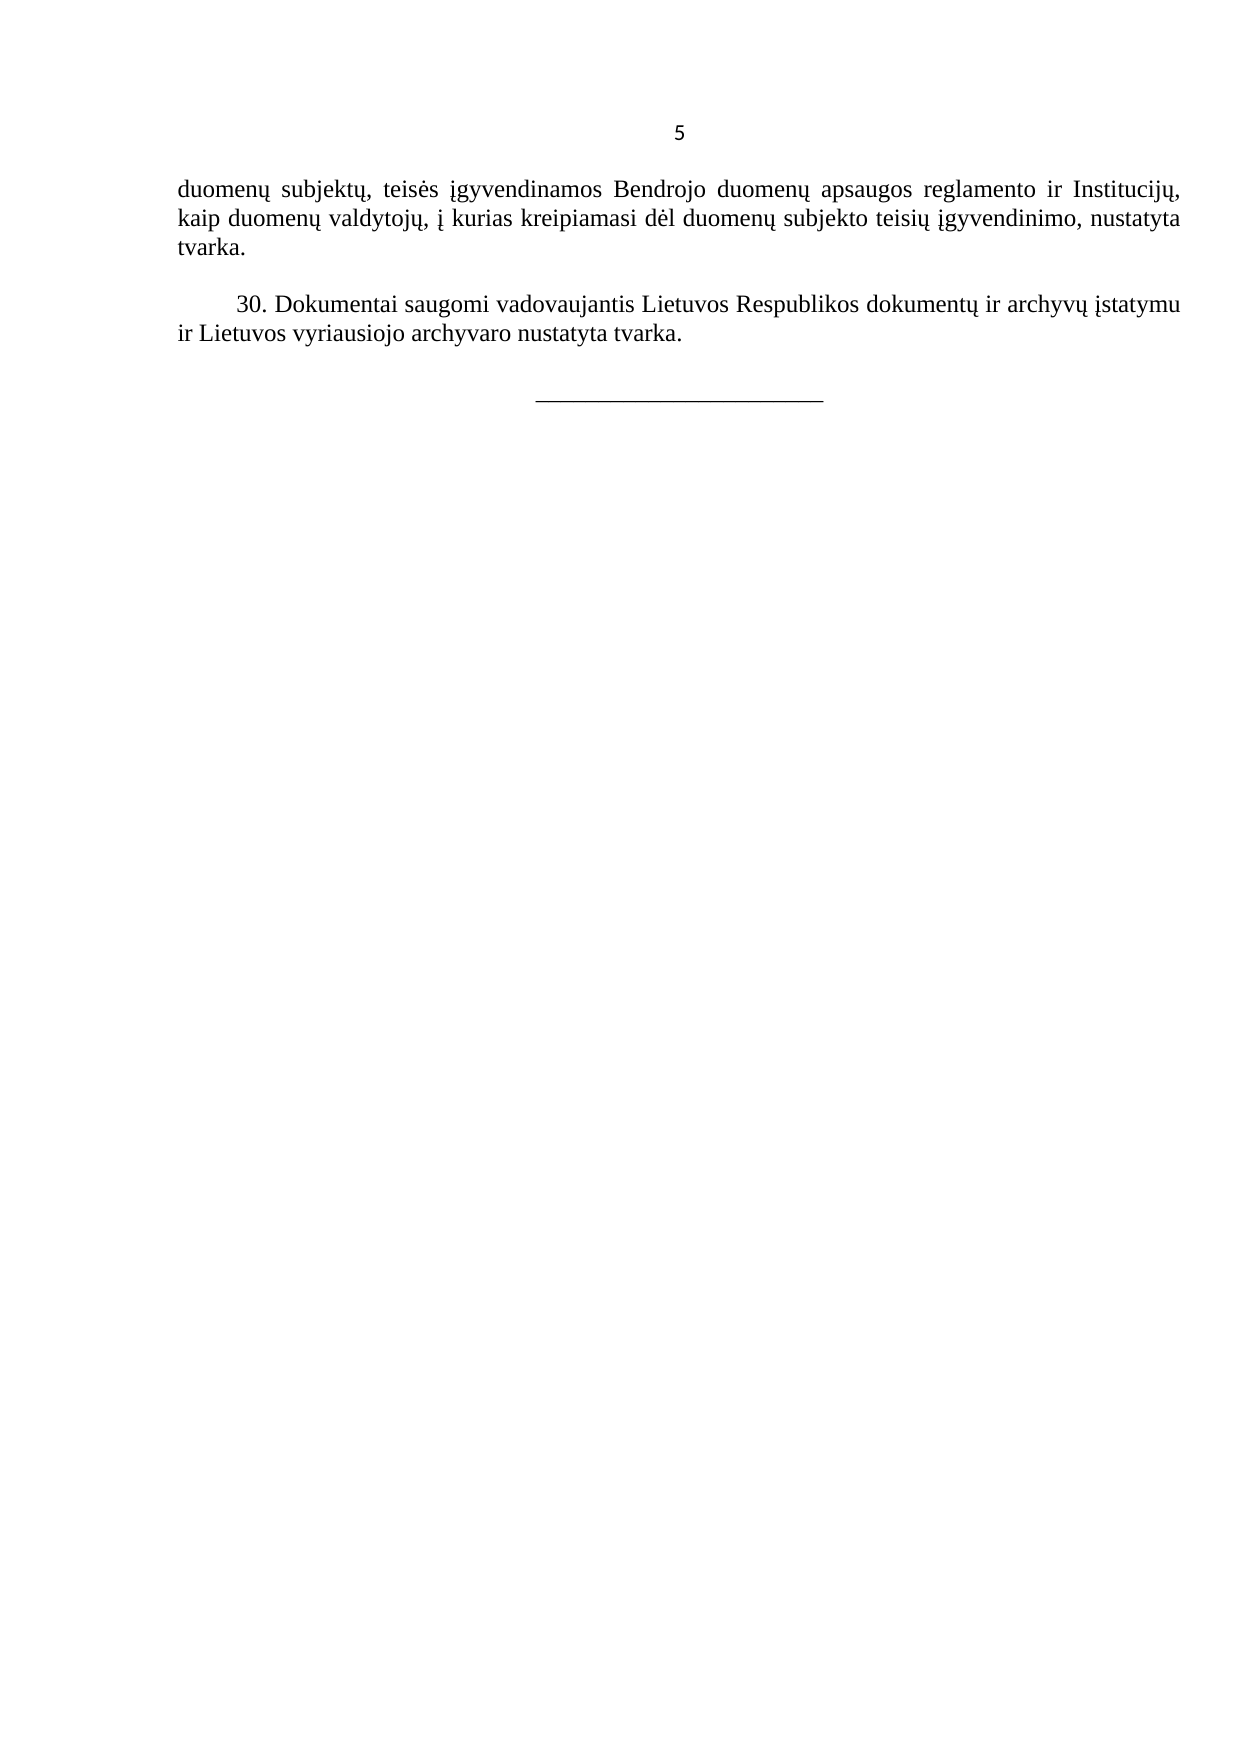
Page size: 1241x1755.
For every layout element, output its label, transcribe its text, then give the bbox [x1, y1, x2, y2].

text _______________________ [177, 376, 1181, 404]
text duomenų subjektų, teisės įgyvendinamos Bendrojo duomenų apsaugos reglamento ir Institucijų, kaip duomenų valdytojų, į kurias kreipiamasi dėl duomenų subjekto teisių įgyvendinimo, nustatyta tvarka. [177, 174, 1181, 261]
text 30. Dokumentai saugomi vadovaujantis Lietuvos Respublikos dokumentų ir archyvų įstatymu ir Lietuvos vyriausiojo archyvaro nustatyta tvarka. [177, 289, 1181, 347]
